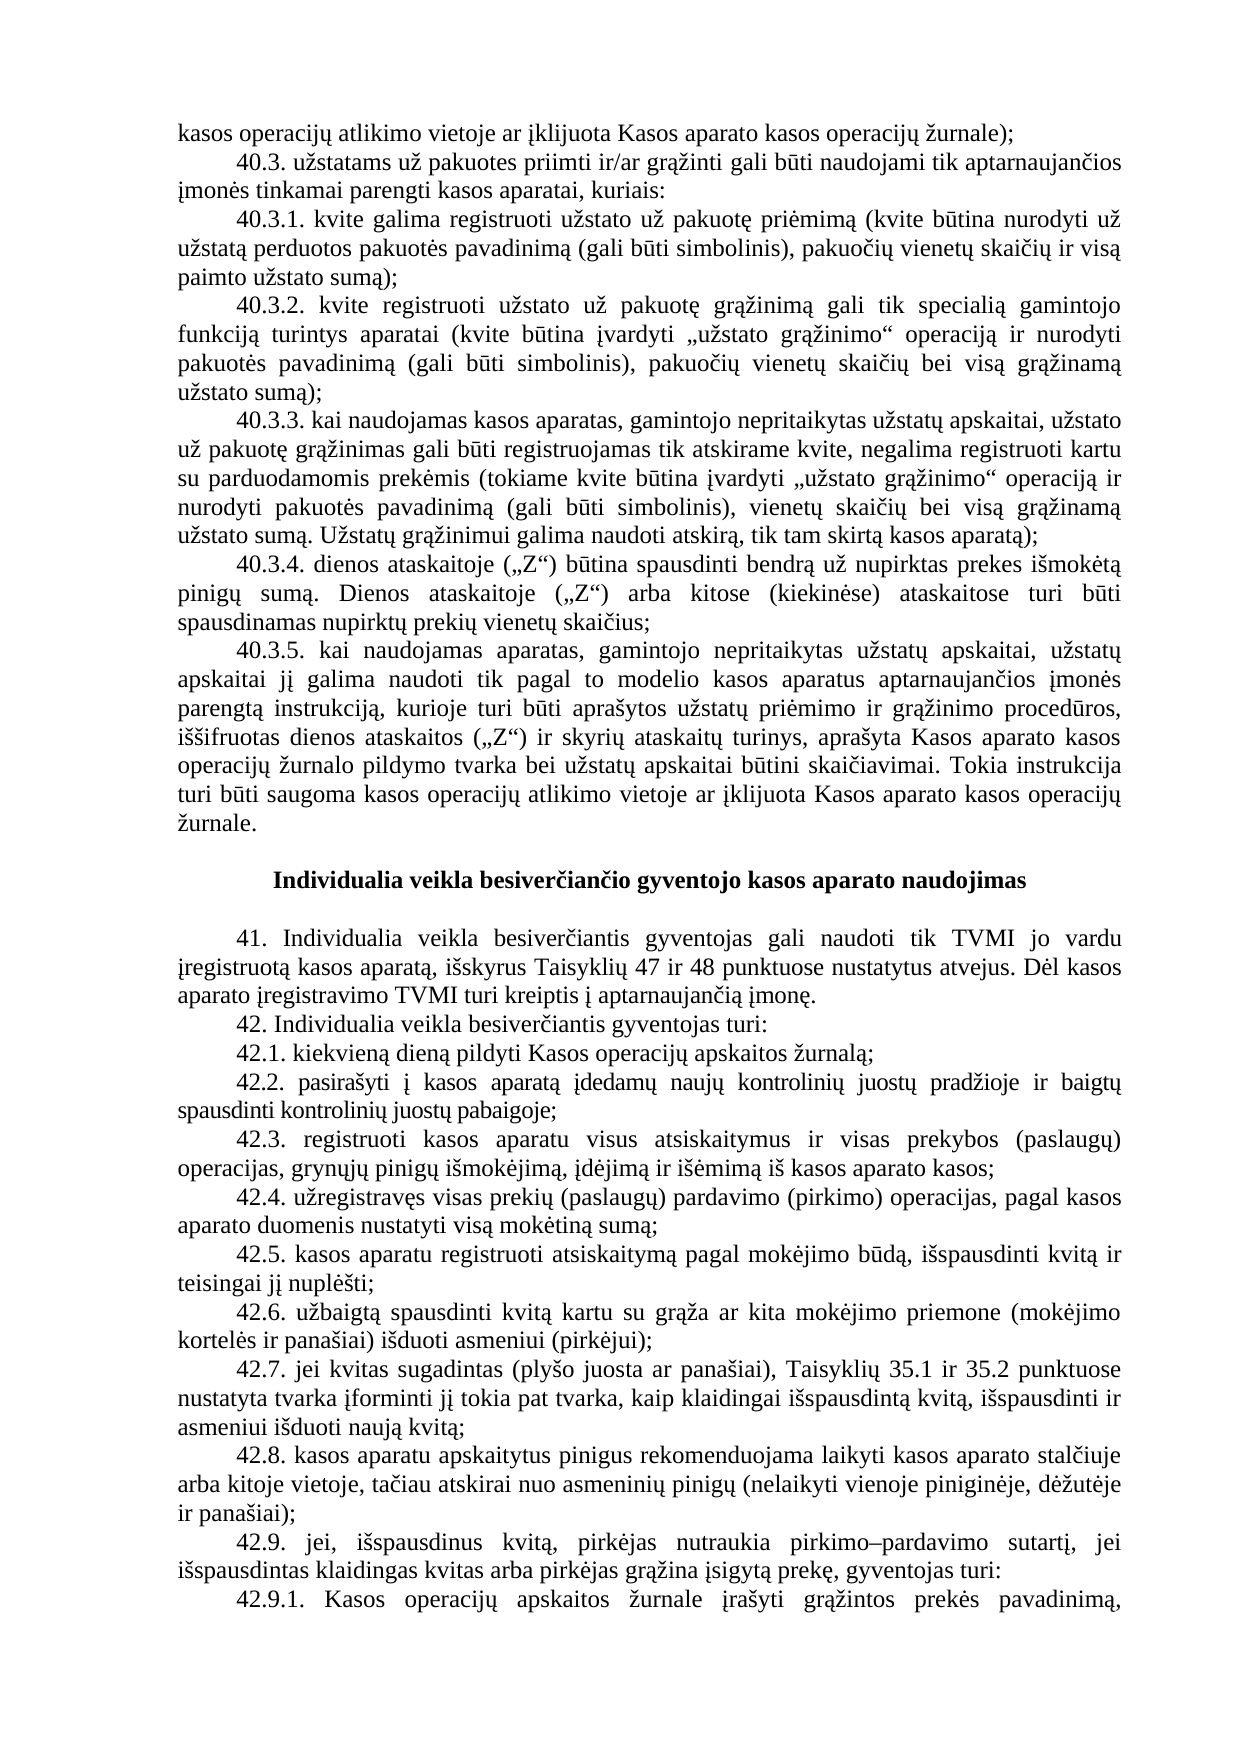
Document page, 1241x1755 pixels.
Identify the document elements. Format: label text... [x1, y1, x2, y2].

text kasos operacijų atlikimo vietoje ar įklijuota Kasos aparato kasos operacijų žurnale); [177, 118, 1122, 147]
text 42.4. užregistravęs visas prekių (paslaugų) pardavimo (pirkimo) operacijas, pagal kasos aparato duomenis nustatyti visą mokėtiną sumą; [177, 1182, 1122, 1239]
text 42.2. pasirašyti į kasos aparatą įdedamų naujų kontrolinių juostų pradžioje ir baigtų spausdinti kontrolinių juostų pabaigoje; [177, 1067, 1122, 1124]
text 41. Individualia veikla besiverčiantis gyventojas gali naudoti tik TVMI jo vardu įregistruotą kasos aparatą, išskyrus Taisyklių 47 ir 48 punktuose nustatytus atvejus. Dėl kasos aparato įregistravimo TVMI turi kreiptis į aptarnaujančią įmonę. [177, 923, 1122, 1009]
text Individualia veikla besiverčiančio gyventojo kasos aparato naudojimas [177, 866, 1122, 894]
text 40.3.5. kai naudojamas aparatas, gamintojo nepritaikytas užstatų apskaitai, užstatų apskaitai jį galima naudoti tik pagal to modelio kasos aparatus aptarnaujančios įmonės parengtą instrukciją, kurioje turi būti aprašytos užstatų priėmimo ir grąžinimo procedūros, iššifruotas dienos ataskaitos („Z“) ir skyrių ataskaitų turinys, aprašyta Kasos aparato kasos operacijų žurnalo pildymo tvarka bei užstatų apskaitai būtini skaičiavimai. Tokia instrukcija turi būti saugoma kasos operacijų atlikimo vietoje ar įklijuota Kasos aparato kasos operacijų žurnale. [177, 636, 1122, 837]
text 42.8. kasos aparatu apskaitytus pinigus rekomenduojama laikyti kasos aparato stalčiuje arba kitoje vietoje, tačiau atskirai nuo asmeninių pinigų (nelaikyti vienoje piniginėje, dėžutėje ir panašiai); [177, 1441, 1122, 1527]
text 42.9. jei, išspausdinus kvitą, pirkėjas nutraukia pirkimo–pardavimo sutartį, jei išspausdintas klaidingas kvitas arba pirkėjas grąžina įsigytą prekę, gyventojas turi: [177, 1527, 1122, 1584]
text 42.5. kasos aparatu registruoti atsiskaitymą pagal mokėjimo būdą, išspausdinti kvitą ir teisingai jį nuplėšti; [177, 1239, 1122, 1297]
text 40.3.2. kvite registruoti užstato už pakuotę grąžinimą gali tik specialią gamintojo funkciją turintys aparatai (kvite būtina įvardyti „užstato grąžinimo“ operaciją ir nurodyti pakuotės pavadinimą (gali būti simbolinis), pakuočių vienetų skaičių bei visą grąžinamą užstato sumą); [177, 291, 1122, 406]
text 40.3.1. kvite galima registruoti užstato už pakuotę priėmimą (kvite būtina nurodyti už užstatą perduotos pakuotės pavadinimą (gali būti simbolinis), pakuočių vienetų skaičių ir visą paimto užstato sumą); [177, 204, 1122, 291]
text 42. Individualia veikla besiverčiantis gyventojas turi: [177, 1009, 1122, 1038]
text 40.3.4. dienos ataskaitoje („Z“) būtina spausdinti bendrą už nupirktas prekes išmokėtą pinigų sumą. Dienos ataskaitoje („Z“) arba kitose (kiekinėse) ataskaitose turi būti spausdinamas nupirktų prekių vienetų skaičius; [177, 549, 1122, 636]
text 42.7. jei kvitas sugadintas (plyšo juosta ar panašiai), Taisyklių 35.1 ir 35.2 punktuose nustatyta tvarka įforminti jį tokia pat tvarka, kaip klaidingai išspausdintą kvitą, išspausdinti ir asmeniui išduoti naują kvitą; [177, 1354, 1122, 1441]
text 42.1. kiekvieną dieną pildyti Kasos operacijų apskaitos žurnalą; [177, 1038, 1122, 1067]
text 40.3.3. kai naudojamas kasos aparatas, gamintojo nepritaikytas užstatų apskaitai, užstato už pakuotę grąžinimas gali būti registruojamas tik atskirame kvite, negalima registruoti kartu su parduodamomis prekėmis (tokiame kvite būtina įvardyti „užstato grąžinimo“ operaciją ir nurodyti pakuotės pavadinimą (gali būti simbolinis), vienetų skaičių bei visą grąžinamą užstato sumą. Užstatų grąžinimui galima naudoti atskirą, tik tam skirtą kasos aparatą); [177, 406, 1122, 549]
text 42.3. registruoti kasos aparatu visus atsiskaitymus ir visas prekybos (paslaugų) operacijas, grynųjų pinigų išmokėjimą, įdėjimą ir išėmimą iš kasos aparato kasos; [177, 1124, 1122, 1182]
text 40.3. užstatams už pakuotes priimti ir/ar grąžinti gali būti naudojami tik aptarnaujančios įmonės tinkamai parengti kasos aparatai, kuriais: [177, 147, 1122, 204]
text 42.9.1. Kasos operacijų apskaitos žurnale įrašyti grąžintos prekės pavadinimą, [177, 1584, 1122, 1613]
text 42.6. užbaigtą spausdinti kvitą kartu su grąža ar kita mokėjimo priemone (mokėjimo kortelės ir panašiai) išduoti asmeniui (pirkėjui); [177, 1297, 1122, 1354]
